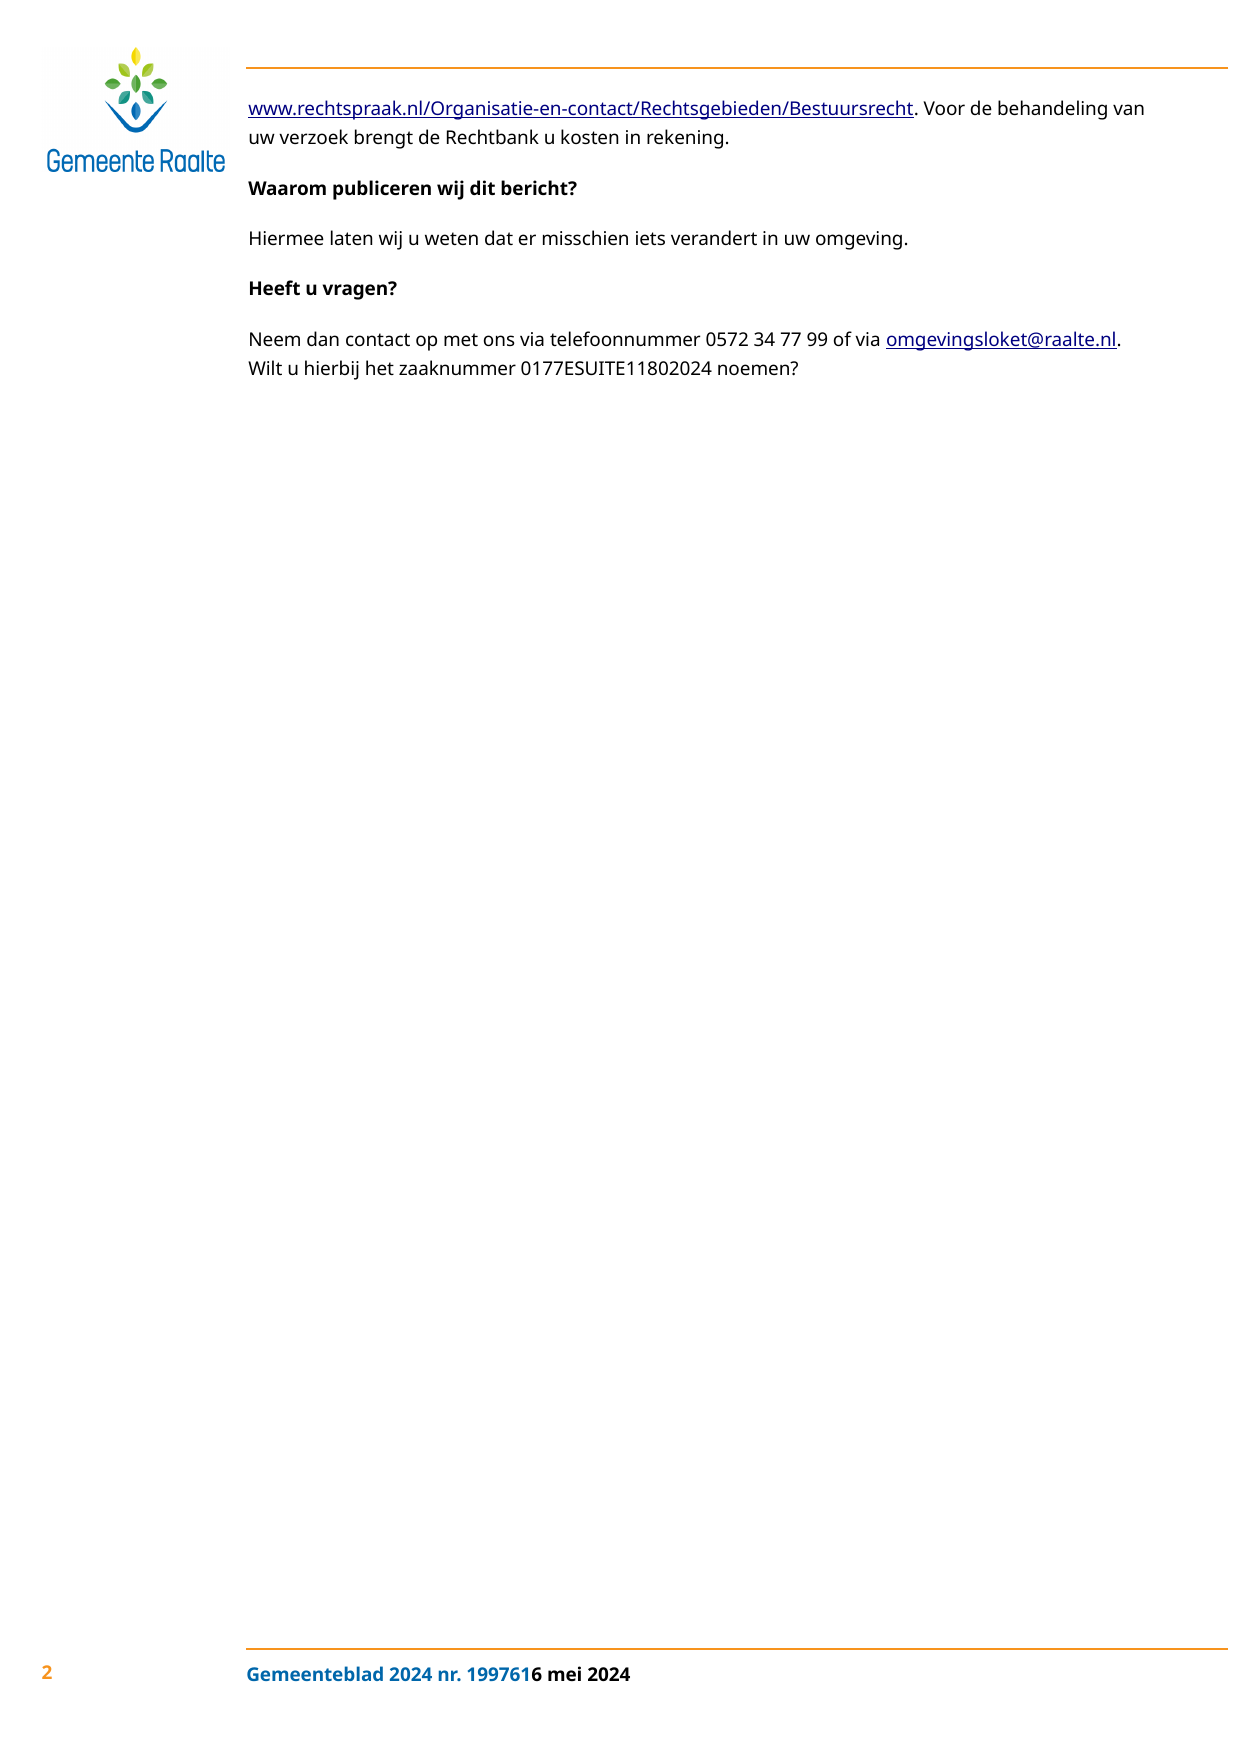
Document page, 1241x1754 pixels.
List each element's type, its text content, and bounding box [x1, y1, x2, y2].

picture [41, 47, 231, 172]
text www.rechtspraak.nl/Organisatie-en-contact/Rechtsgebieden/Bestuursrecht. Voor de behandeling van uw verzoek brengt de Rechtbank u kosten in rekening. [248, 95, 1152, 150]
text Neem dan contact op met ons via telefoonnummer 0572 34 77 99 of via omgevingsloket@raalte.nl. Wilt u hierbij het zaaknummer 0177ESUITE11802024 noemen? [248, 326, 1152, 381]
text Heeft u vragen? [248, 276, 1152, 301]
text Hiermee laten wij u weten dat er misschien iets verandert in uw omgeving. [248, 225, 1152, 251]
text Waarom publiceren wij dit bericht? [248, 175, 1152, 201]
